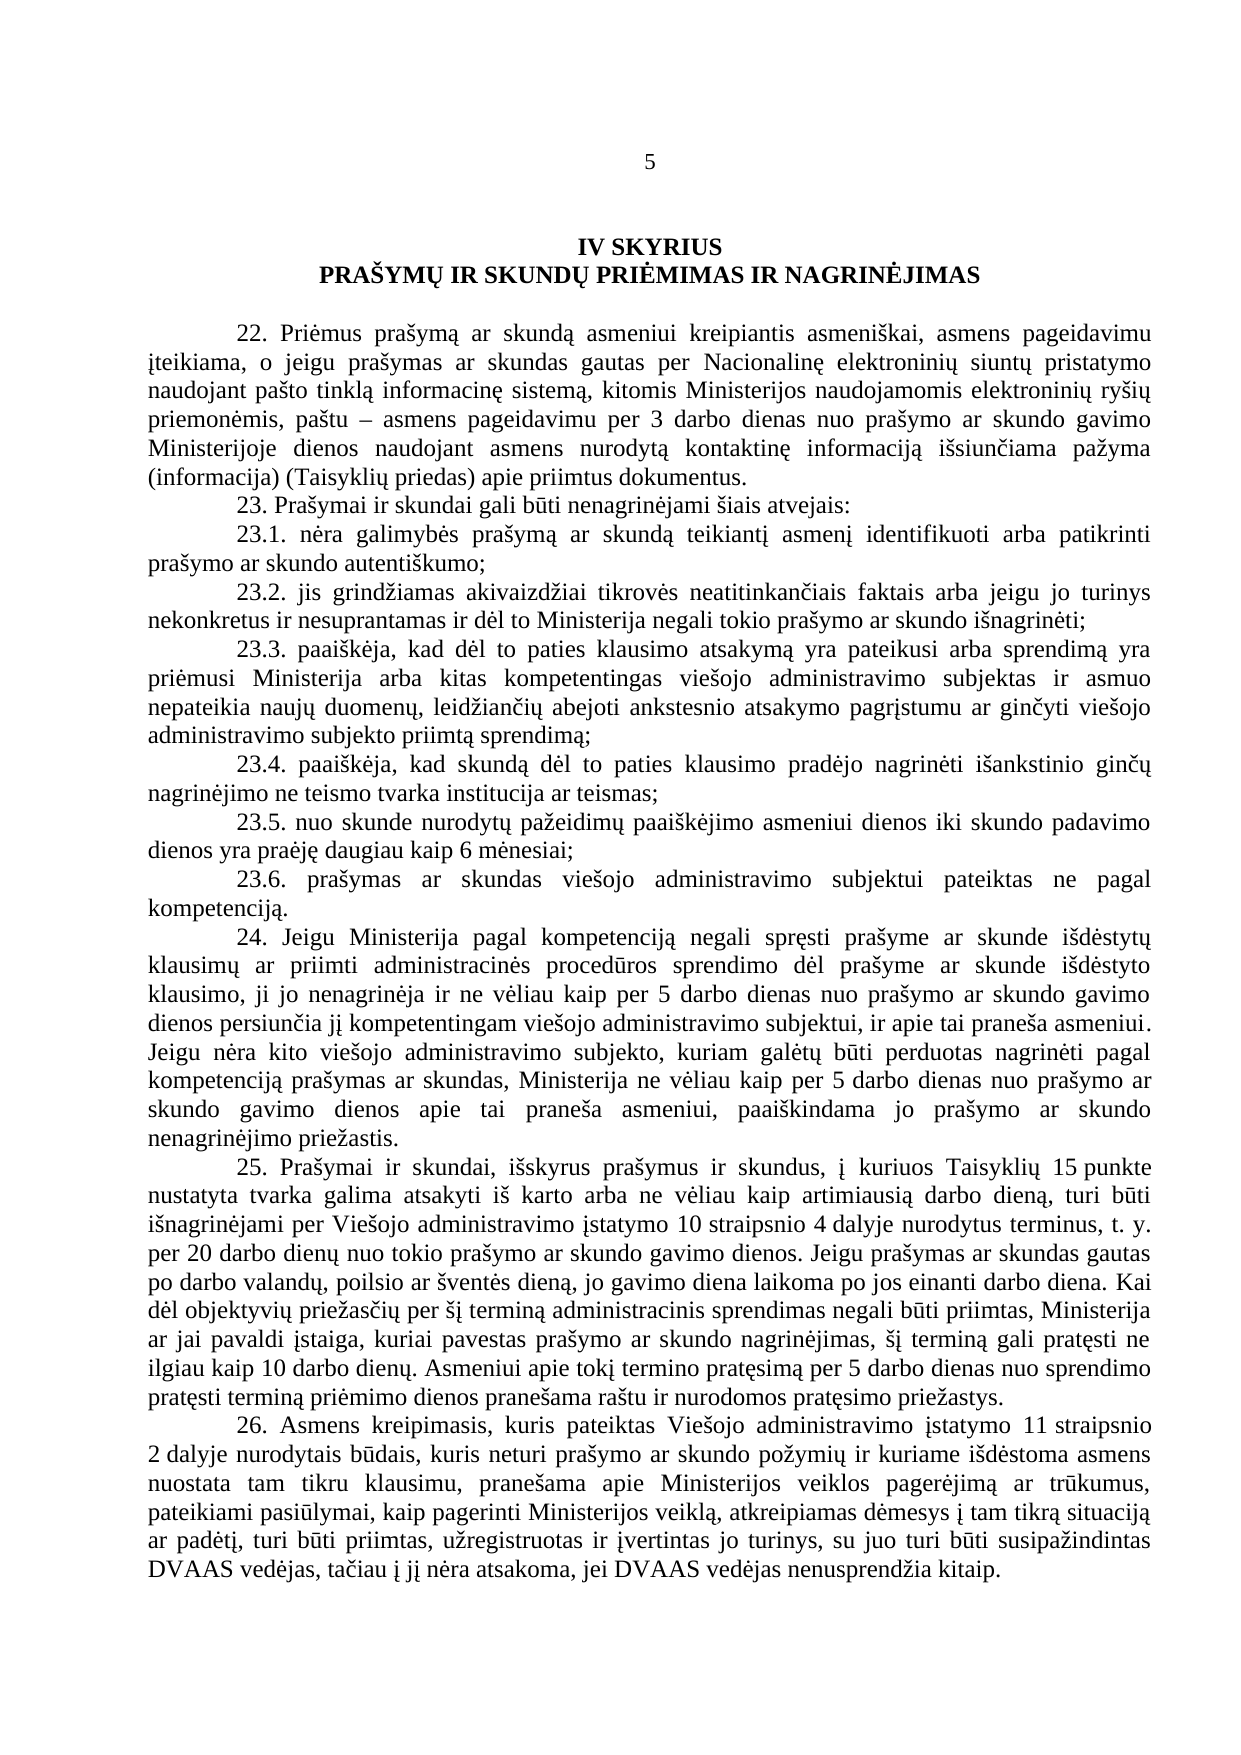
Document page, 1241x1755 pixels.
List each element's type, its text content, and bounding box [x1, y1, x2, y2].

text 24. Jeigu Ministerija pagal kompetenciją negali spręsti prašyme ar skunde išdėstytų klausimų ar priimti administracinės procedūros sprendimo dėl prašyme ar skunde išdėstyto klausimo, ji jo nenagrinėja ir ne vėliau kaip per 5 darbo dienas nuo prašymo ar skundo gavimo dienos persiunčia jį kompetentingam viešojo administravimo subjektui, ir apie tai praneša asmeniui. Jeigu nėra kito viešojo administravimo subjekto, kuriam galėtų būti perduotas nagrinėti pagal kompetenciją prašymas ar skundas, Ministerija ne vėliau kaip per 5 darbo dienas nuo prašymo ar skundo gavimo dienos apie tai praneša asmeniui, paaiškindama jo prašymo ar skundo nenagrinėjimo priežastis. [148, 922, 1152, 1152]
text 25. Prašymai ir skundai, išskyrus prašymus ir skundus, į kuriuos Taisyklių 15 punkte nustatyta tvarka galima atsakyti iš karto arba ne vėliau kaip artimiausią darbo dieną, turi būti išnagrinėjami per Viešojo administravimo įstatymo 10 straipsnio 4 dalyje nurodytus terminus, t. y. per 20 darbo dienų nuo tokio prašymo ar skundo gavimo dienos. Jeigu prašymas ar skundas gautas po darbo valandų, poilsio ar šventės dieną, jo gavimo diena laikoma po jos einanti darbo diena. Kai dėl objektyvių priežasčių per šį terminą administracinis sprendimas negali būti priimtas, Ministerija ar jai pavaldi įstaiga, kuriai pavestas prašymo ar skundo nagrinėjimas, šį terminą gali pratęsti ne ilgiau kaip 10 darbo dienų. Asmeniui apie tokį termino pratęsimą per 5 darbo dienas nuo sprendimo pratęsti terminą priėmimo dienos pranešama raštu ir nurodomos pratęsimo priežastys. [148, 1152, 1152, 1410]
text 22. Priėmus prašymą ar skundą asmeniui kreipiantis asmeniškai, asmens pageidavimu įteikiama, o jeigu prašymas ar skundas gautas per Nacionalinę elektroninių siuntų pristatymo naudojant pašto tinklą informacinę sistemą, kitomis Ministerijos naudojamomis elektroninių ryšių priemonėmis, paštu – asmens pageidavimu per 3 darbo dienas nuo prašymo ar skundo gavimo Ministerijoje dienos naudojant asmens nurodytą kontaktinę informaciją išsiunčiama pažyma (informacija) (Taisyklių priedas) apie priimtus dokumentus. [148, 318, 1152, 490]
text 23.3. paaiškėja, kad dėl to paties klausimo atsakymą yra pateikusi arba sprendimą yra priėmusi Ministerija arba kitas kompetentingas viešojo administravimo subjektas ir asmuo nepateikia naujų duomenų, leidžiančių abejoti ankstesnio atsakymo pagrįstumu ar ginčyti viešojo administravimo subjekto priimtą sprendimą; [148, 634, 1152, 749]
text 23. Prašymai ir skundai gali būti nenagrinėjami šiais atvejais: [148, 490, 1152, 519]
text IV SKYRIUS [148, 232, 1152, 260]
text 23.1. nėra galimybės prašymą ar skundą teikiantį asmenį identifikuoti arba patikrinti prašymo ar skundo autentiškumo; [148, 519, 1152, 577]
text 23.2. jis grindžiamas akivaizdžiai tikrovės neatitinkančiais faktais arba jeigu jo turinys nekonkretus ir nesuprantamas ir dėl to Ministerija negali tokio prašymo ar skundo išnagrinėti; [148, 577, 1152, 634]
text 23.6. prašymas ar skundas viešojo administravimo subjektui pateiktas ne pagal kompetenciją. [148, 864, 1152, 922]
text 23.4. paaiškėja, kad skundą dėl to paties klausimo pradėjo nagrinėti išankstinio ginčų nagrinėjimo ne teismo tvarka institucija ar teismas; [148, 749, 1152, 807]
text 26. Asmens kreipimasis, kuris pateiktas Viešojo administravimo įstatymo 11 straipsnio 2 dalyje nurodytais būdais, kuris neturi prašymo ar skundo požymių ir kuriame išdėstoma asmens nuostata tam tikru klausimu, pranešama apie Ministerijos veiklos pagerėjimą ar trūkumus, pateikiami pasiūlymai, kaip pagerinti Ministerijos veiklą, atkreipiamas dėmesys į tam tikrą situaciją ar padėtį, turi būti priimtas, užregistruotas ir įvertintas jo turinys, su juo turi būti susipažindintas DVAAS vedėjas, tačiau į jį nėra atsakoma, jei DVAAS vedėjas nenusprendžia kitaip. [148, 1410, 1152, 1583]
text 23.5. nuo skunde nurodytų pažeidimų paaiškėjimo asmeniui dienos iki skundo padavimo dienos yra praėję daugiau kaip 6 mėnesiai; [148, 807, 1152, 864]
text PRAŠYMŲ IR SKUNDŲ PRIĖMIMAS IR NAGRINĖJIMAS [148, 260, 1152, 289]
